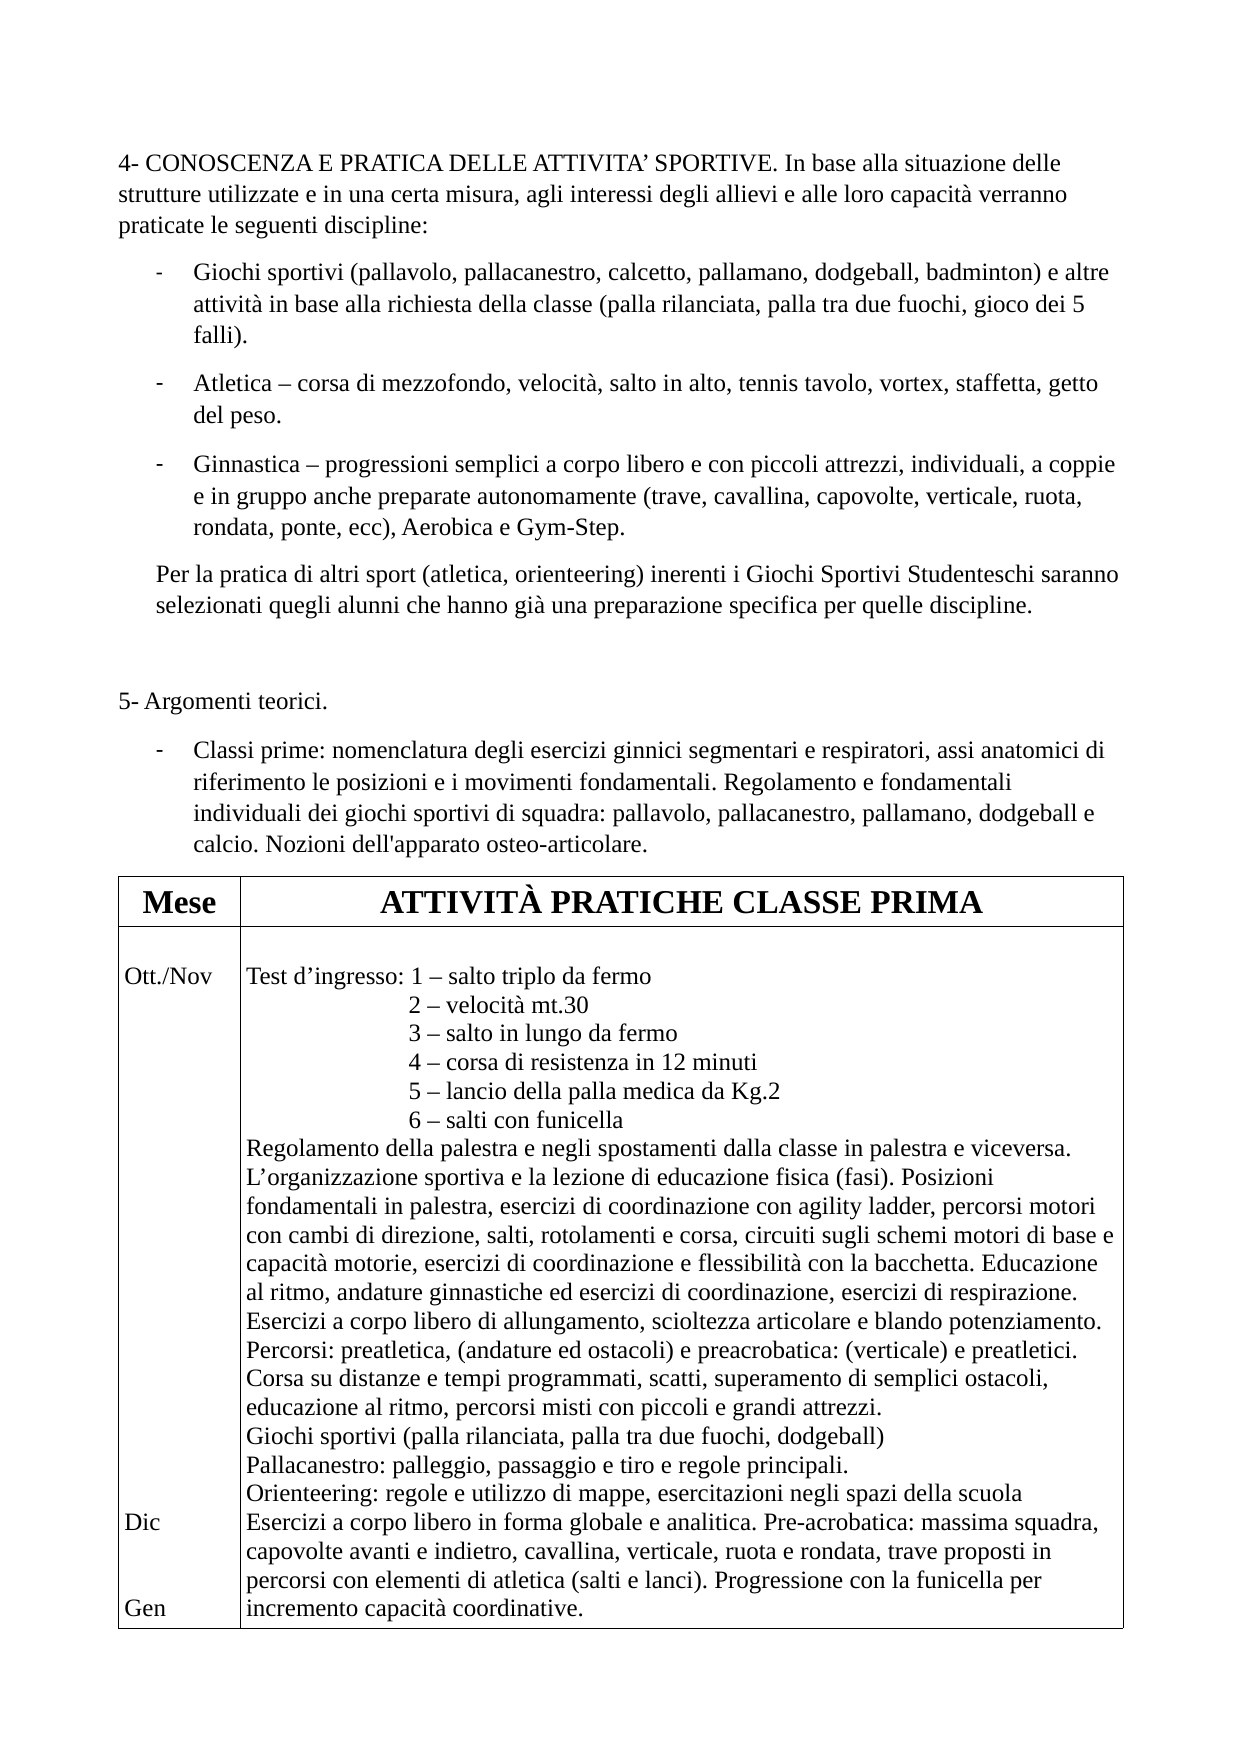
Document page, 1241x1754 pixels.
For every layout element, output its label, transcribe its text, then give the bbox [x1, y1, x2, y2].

table_cell Test d’ingresso: 1 – salto triplo da fermo 2 – velocità mt.30 3 – salto in lungo da fermo 4 – corsa di resistenza in 12 minuti 5 – lancio della palla medica da Kg.2 6 – salti con funicella Regolamento della palestra e negli spostamenti dalla classe in palestra e viceversa. L’organizzazione sportiva e la lezione di educazione fisica (fasi). Posizioni fondamentali in palestra, esercizi di coordinazione con agility ladder, percorsi motori con cambi di direzione, salti, rotolamenti e corsa, circuiti sugli schemi motori di base e capacità motorie, esercizi di coordinazione e flessibilità con la bacchetta. Educazione al ritmo, andature ginnastiche ed esercizi di coordinazione, esercizi di respirazione. Esercizi a corpo libero di allungamento, scioltezza articolare e blando potenziamento. Percorsi: preatletica, (andature ed ostacoli) e preacrobatica: (verticale) e preatletici. Corsa su distanze e tempi programmati, scatti, superamento di semplici ostacoli, educazione al ritmo, percorsi misti con piccoli e grandi attrezzi. Giochi sportivi (palla rilanciata, palla tra due fuochi, dodgeball) Pallacanestro: palleggio, passaggio e tiro e regole principali. Orienteering: regole e utilizzo di mappe, esercitazioni negli spazi della scuola Esercizi a corpo libero in forma globale e analitica. Pre-acrobatica: massima squadra, capovolte avanti e indietro, cavallina, verticale, ruota e rondata, trave proposti in percorsi con elementi di atletica (salti e lanci). Progressione con la funicella per incremento capacità coordinative. [241, 927, 1123, 1628]
text Per la pratica di altri sport (atletica, orienteering) inerenti i Giochi Sportivi Studenteschi saranno selezionati quegli alunni che hanno già una preparazione specifica per quelle discipline. [156, 559, 1122, 619]
list Classi prime: nomenclatura degli esercizi ginnici segmentari e respiratori, assi anatomici di riferimento le posizioni e i movimenti fondamentali. Regolamento e fondamentali individuali dei giochi sportivi di squadra: pallavolo, pallacanestro, pallamano, dodgeball e calcio. Nozioni dell'apparato osteo-articolare. [156, 734, 1122, 857]
text 4- CONOSCENZA E PRATICA DELLE ATTIVITA’ SPORTIVE. In base alla situazione delle strutture utilizzate e in una certa misura, agli interessi degli allievi e alle loro capacità verranno praticate le seguenti discipline: [118, 148, 1122, 238]
table_cell Ott./Nov Dic Gen [119, 927, 240, 1628]
list Atletica – corsa di mezzofondo, velocità, salto in alto, tennis tavolo, vortex, staffetta, getto del peso. [156, 367, 1122, 429]
table_header Mese [119, 877, 240, 926]
list Giochi sportivi (pallavolo, pallacanestro, calcetto, pallamano, dodgeball, badminton) e altre attività in base alla richiesta della classe (palla rilanciata, palla tra due fuochi, gioco dei 5 falli). [156, 257, 1122, 348]
list Ginnastica – progressioni semplici a corpo libero e con piccoli attrezzi, individuali, a coppie e in gruppo anche preparate autonomamente (trave, cavallina, capovolte, verticale, ruota, rondata, ponte, ecc), Aerobica e Gym-Step. [156, 448, 1122, 541]
text 5- Argomenti teorici. [118, 686, 1122, 715]
table_header ATTIVITÀ PRATICHE CLASSE PRIMA [241, 877, 1123, 926]
